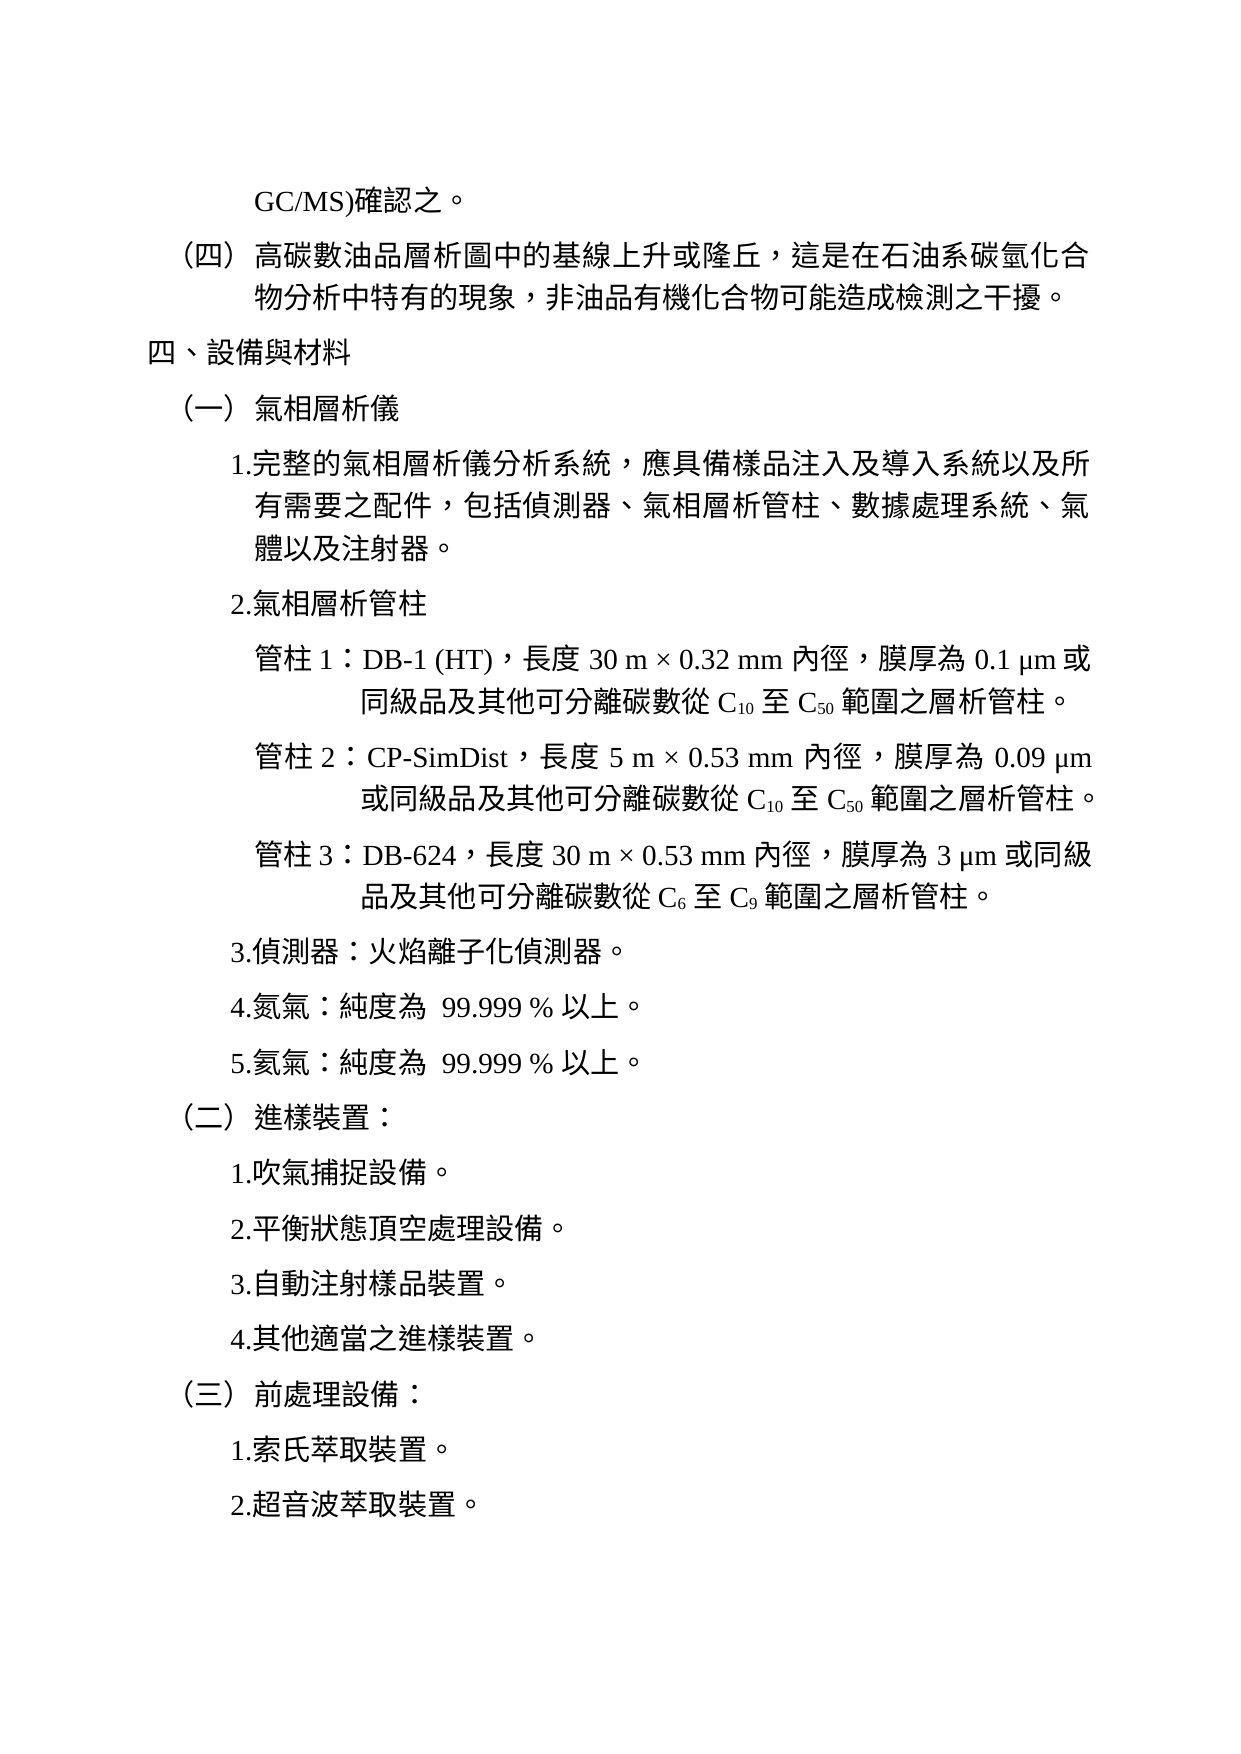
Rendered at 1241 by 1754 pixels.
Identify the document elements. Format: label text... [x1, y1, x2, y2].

list 完整的氣相層析儀分析系統，應具備樣品注入及導入系統以及所有需要之配件，包括偵測器、氣相層析管柱、數據處理系統、氣體以及注射器。 [230, 441, 1093, 568]
list 平衡狀態頂空處理設備。 [230, 1205, 1093, 1248]
list 自動注射樣品裝置。 [230, 1261, 1093, 1303]
list 其他適當之進樣裝置。 [230, 1316, 1093, 1358]
list 超音波萃取裝置。 [230, 1482, 1093, 1524]
list 氦氣：純度為 99.999 % 以上。 [230, 1039, 1093, 1082]
list 偵測器：火焰離子化偵測器。 [230, 929, 1093, 971]
text 管柱3：DB-624，長度 30 m × 0.53 mm 內徑，膜厚為 3 μm 或同級品及其他可分離碳數從C6 至 C9 範圍之層析管柱。 [254, 831, 1093, 916]
list 氣相層析管柱 [230, 581, 1093, 623]
list 氣相層析儀 [165, 385, 1093, 428]
list 高碳數油品層析圖中的基線上升或隆丘，這是在石油系碳氫化合物分析中特有的現象，非油品有機化合物可能造成檢測之干擾。 [165, 232, 1093, 317]
text 管柱2：CP-SimDist，長度 5 m × 0.53 mm 內徑，膜厚為 0.09 μm或同級品及其他可分離碳數從 C10 至 C50 範圍之層析管柱。 [254, 733, 1093, 818]
list 進樣裝置： [165, 1095, 1093, 1137]
text 管柱1：DB-1 (HT)，長度 30 m × 0.32 mm 內徑，膜厚為 0.1 μm或同級品及其他可分離碳數從 C10 至 C50 範圍之層析管柱。 [254, 636, 1093, 721]
list GC/MS)確認之。 [165, 177, 1093, 219]
list 索氏萃取裝置。 [230, 1427, 1093, 1469]
list 前處理設備： [165, 1371, 1093, 1413]
text 四、設備與材料 [148, 330, 1093, 372]
list 氮氣：純度為 99.999 % 以上。 [230, 984, 1093, 1026]
list 吹氣捕捉設備。 [230, 1150, 1093, 1192]
